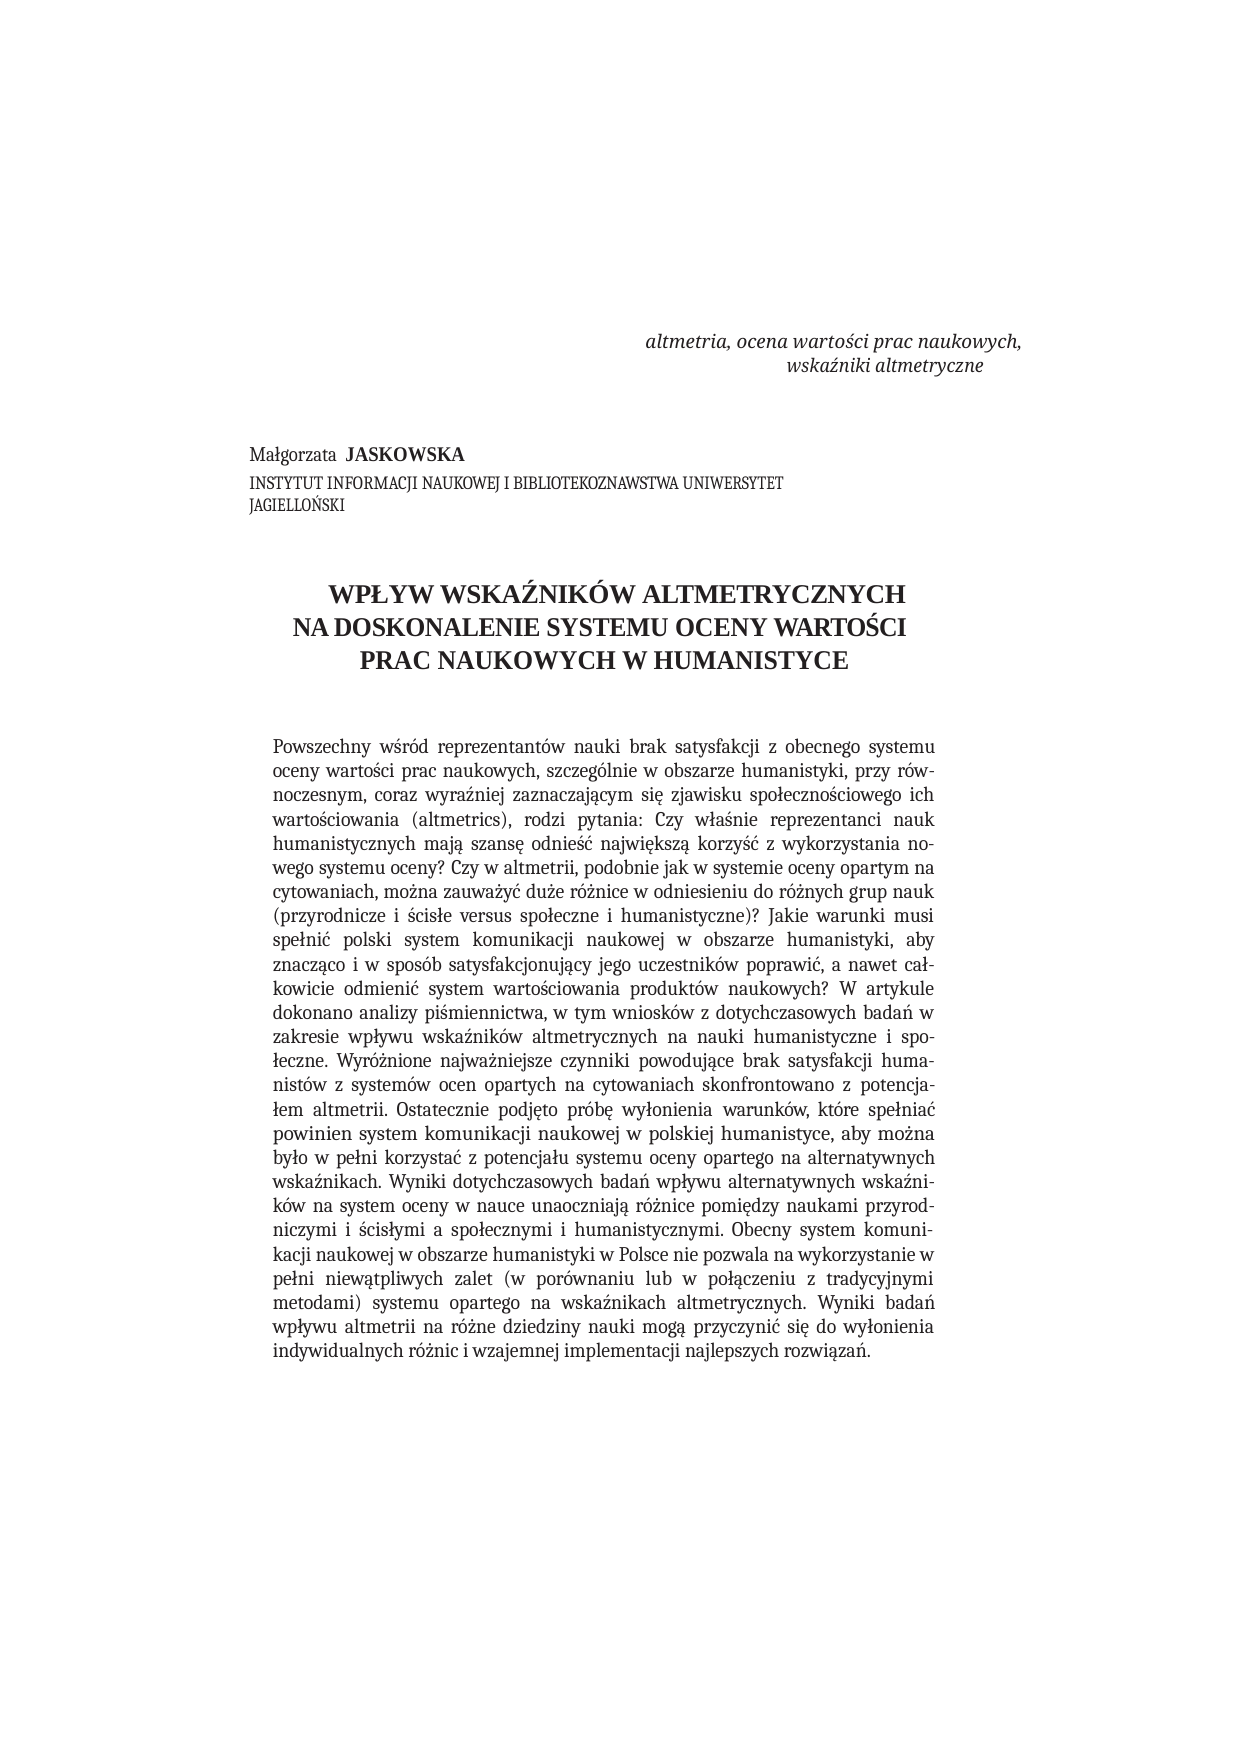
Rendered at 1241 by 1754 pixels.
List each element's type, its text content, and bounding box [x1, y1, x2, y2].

text PRAC NAUKOWYCH W HUMANISTYCE [359, 644, 1065, 675]
text Powszechny wśród reprezentantów nauki brak satysfakcji z obecnego systemu oceny wartości prac naukowych, szczególnie w obszarze humanistyki, przy rów- noczesnym, coraz wyraźniej zaznaczającym się zjawisku społecznościowego ich wartościowania (altmetrics), rodzi pytania: Czy właśnie reprezentanci nauk humanistycznych mają szansę odnieść największą korzyść z wykorzystania no- wego systemu oceny? Czy w altmetrii, podobnie jak w systemie oceny opartym na cytowaniach, można zauważyć duże różnice w odniesieniu do różnych grup nauk (przyrodnicze i ścisłe versus społeczne i humanistyczne)? Jakie warunki musi spełnić polski system komunikacji naukowej w obszarze humanistyki, aby znacząco i w sposób satysfakcjonujący jego uczestników poprawić, a nawet cał- kowicie odmienić system wartościowania produktów naukowych? W artykule dokonano analizy piśmiennictwa, w tym wniosków z dotychczasowych badań w zakresie wpływu wskaźników altmetrycznych na nauki humanistyczne i spo- łeczne. Wyróżnione najważniejsze czynniki powodujące brak satysfakcji huma- nistów z systemów ocen opartych na cytowaniach skonfrontowano z potencja- łem altmetrii. Ostatecznie podjęto próbę wyłonienia warunków, które spełniać powinien system komunikacji naukowej w polskiej humanistyce, aby można było w pełni korzystać z potencjału systemu oceny opartego na alternatywnych wskaźnikach. Wyniki dotychczasowych badań wpływu alternatywnych wskaźni- ków na system oceny w nauce unaoczniają różnice pomiędzy naukami przyrod- niczymi i ścisłymi a społecznymi i humanistycznymi. Obecny system komuni- kacji naukowej w obszarze humanistyki w Polsce nie pozwala na wykorzystanie w pełni niewątpliwych zalet (w porównaniu lub w połączeniu z tradycyjnymi metodami) systemu opartego na wskaźnikach altmetrycznych. Wyniki badań wpływu altmetrii na różne dziedziny nauki mogą przyczynić się do wyłonienia indywidualnych różnic i wzajemnej implementacji najlepszych rozwiązań. [273, 735, 935, 1363]
text altmetria, ocena wartości prac naukowych, [645, 329, 1065, 353]
text INSTYTUT INFORMACJI NAUKOWEJ I BIBLIOTEKOZNAWSTWA UNIWERSYTET JAGIELLOŃSKI [249, 473, 799, 516]
text Małgorzata JASKOWSKA [249, 442, 1065, 467]
text wskaźniki altmetryczne [786, 353, 1065, 377]
text WPŁYW WSKAŹNIKÓW ALTMETRYCZNYCH NA DOSKONALENIE SYSTEMU OCENY WARTOŚCI [293, 578, 944, 642]
